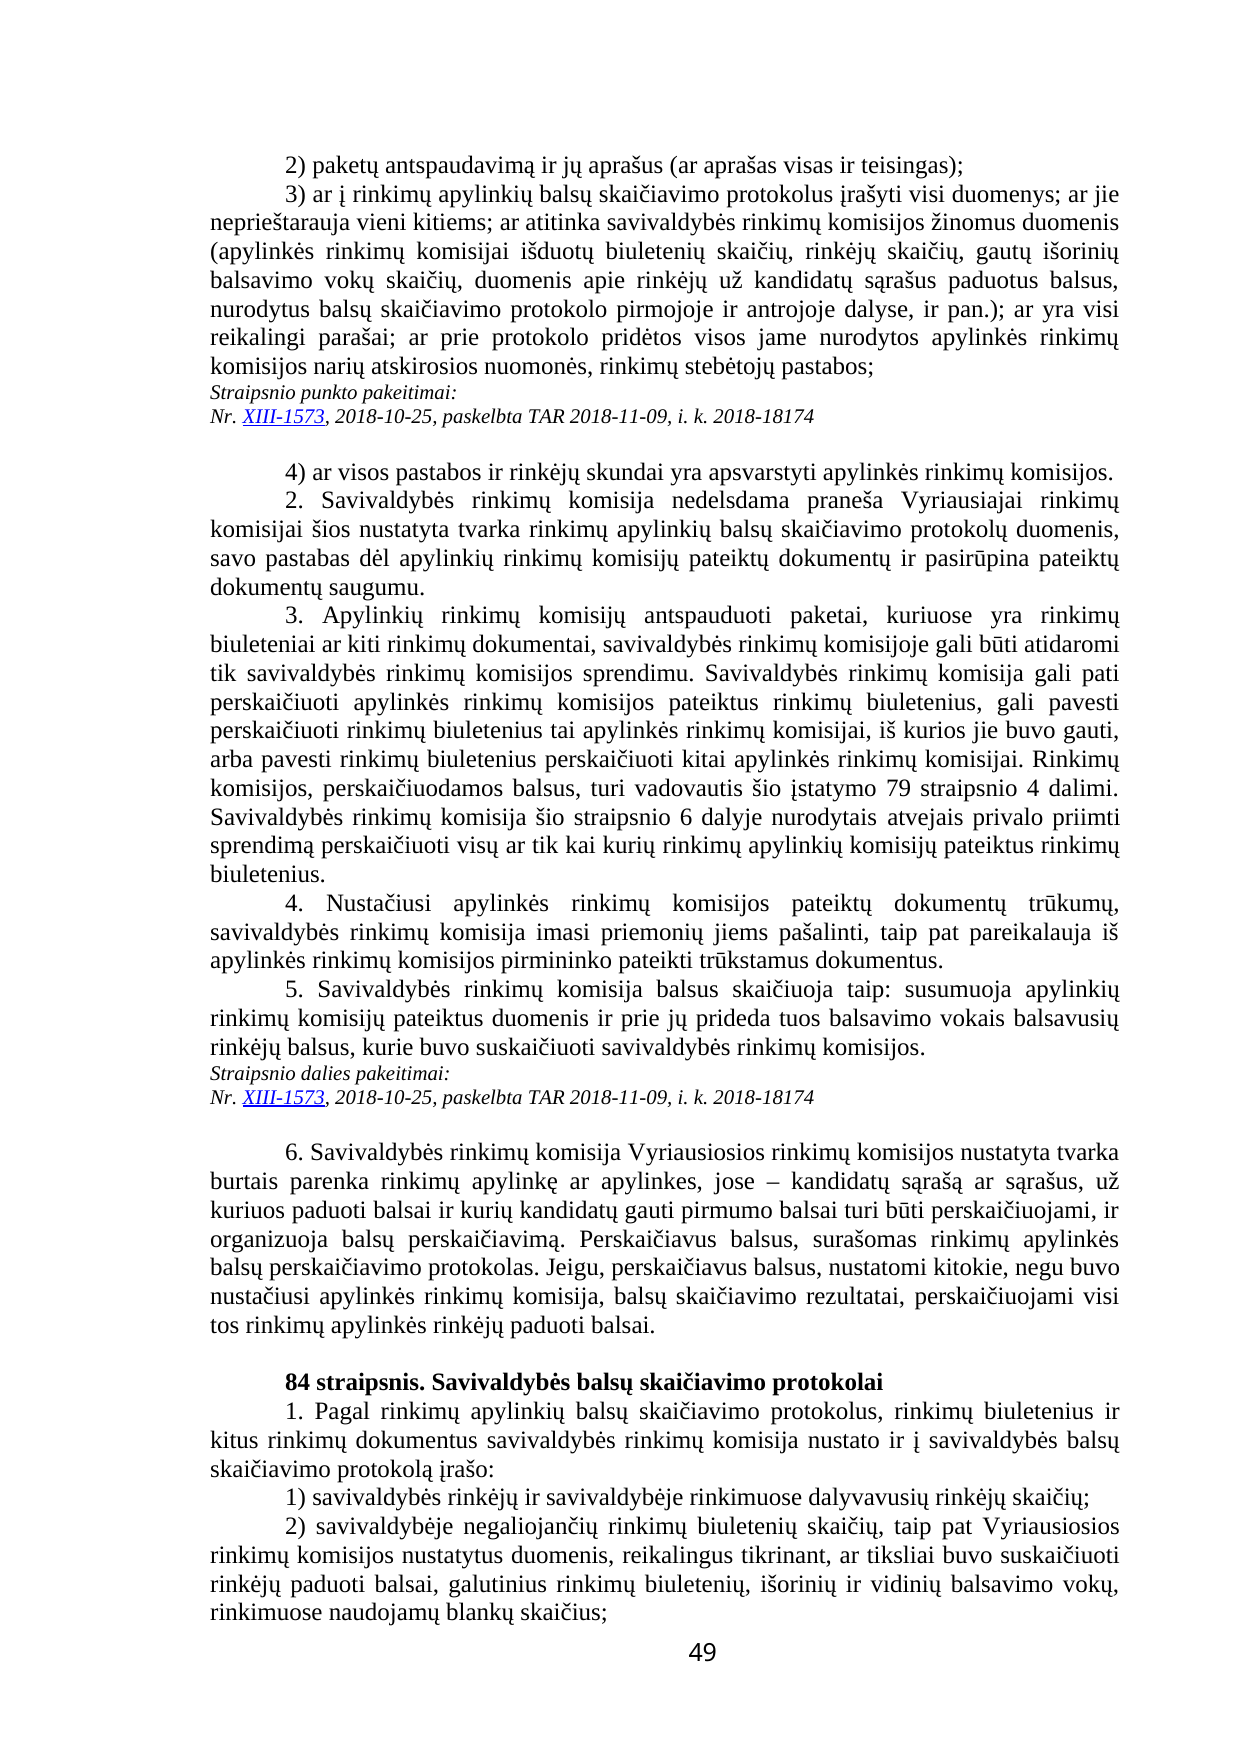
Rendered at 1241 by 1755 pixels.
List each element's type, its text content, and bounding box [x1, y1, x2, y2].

text Nr. XIII-1573, 2018-10-25, paskelbta TAR 2018-11-09, i. k. 2018-18174 [210, 404, 1120, 428]
text 3. Apylinkių rinkimų komisijų antspauduoti paketai, kuriuose yra rinkimų biuleteniai ar kiti rinkimų dokumentai, savivaldybės rinkimų komisijoje gali būti atidaromi tik savivaldybės rinkimų komisijos sprendimu. Savivaldybės rinkimų komisija gali pati perskaičiuoti apylinkės rinkimų komisijos pateiktus rinkimų biuletenius, gali pavesti perskaičiuoti rinkimų biuletenius tai apylinkės rinkimų komisijai, iš kurios jie buvo gauti, arba pavesti rinkimų biuletenius perskaičiuoti kitai apylinkės rinkimų komisijai. Rinkimų komisijos, perskaičiuodamos balsus, turi vadovautis šio įstatymo 79 straipsnio 4 dalimi. Savivaldybės rinkimų komisija šio straipsnio 6 dalyje nurodytais atvejais privalo priimti sprendimą perskaičiuoti visų ar tik kai kurių rinkimų apylinkių komisijų pateiktus rinkimų biuletenius. [210, 601, 1120, 888]
text 4. Nustačiusi apylinkės rinkimų komisijos pateiktų dokumentų trūkumų, savivaldybės rinkimų komisija imasi priemonių jiems pašalinti, taip pat pareikalauja iš apylinkės rinkimų komisijos pirmininko pateikti trūkstamus dokumentus. [210, 888, 1120, 974]
text 2) paketų antspaudavimą ir jų aprašus (ar aprašas visas ir teisingas); [210, 150, 1120, 179]
text Straipsnio punkto pakeitimai: [210, 380, 1120, 404]
text 4) ar visos pastabos ir rinkėjų skundai yra apsvarstyti apylinkės rinkimų komisijos. [210, 457, 1120, 486]
text 2. Savivaldybės rinkimų komisija nedelsdama praneša Vyriausiajai rinkimų komisijai šios nustatyta tvarka rinkimų apylinkių balsų skaičiavimo protokolų duomenis, savo pastabas dėl apylinkių rinkimų komisijų pateiktų dokumentų ir pasirūpina pateiktų dokumentų saugumu. [210, 486, 1120, 601]
text 1) savivaldybės rinkėjų ir savivaldybėje rinkimuose dalyvavusių rinkėjų skaičių; [210, 1482, 1120, 1511]
text Nr. XIII-1573, 2018-10-25, paskelbta TAR 2018-11-09, i. k. 2018-18174 [210, 1085, 1120, 1109]
text 3) ar į rinkimų apylinkių balsų skaičiavimo protokolus įrašyti visi duomenys; ar jie neprieštarauja vieni kitiems; ar atitinka savivaldybės rinkimų komisijos žinomus duomenis (apylinkės rinkimų komisijai išduotų biuletenių skaičių, rinkėjų skaičių, gautų išorinių balsavimo vokų skaičių, duomenis apie rinkėjų už kandidatų sąrašus paduotus balsus, nurodytus balsų skaičiavimo protokolo pirmojoje ir antrojoje dalyse, ir pan.); ar yra visi reikalingi parašai; ar prie protokolo pridėtos visos jame nurodytos apylinkės rinkimų komisijos narių atskirosios nuomonės, rinkimų stebėtojų pastabos; [210, 179, 1120, 380]
text 1. Pagal rinkimų apylinkių balsų skaičiavimo protokolus, rinkimų biuletenius ir kitus rinkimų dokumentus savivaldybės rinkimų komisija nustato ir į savivaldybės balsų skaičiavimo protokolą įrašo: [210, 1396, 1120, 1482]
text 5. Savivaldybės rinkimų komisija balsus skaičiuoja taip: susumuoja apylinkių rinkimų komisijų pateiktus duomenis ir prie jų prideda tuos balsavimo vokais balsavusių rinkėjų balsus, kurie buvo suskaičiuoti savivaldybės rinkimų komisijos. [210, 974, 1120, 1061]
text 2) savivaldybėje negaliojančių rinkimų biuletenių skaičių, taip pat Vyriausiosios rinkimų komisijos nustatytus duomenis, reikalingus tikrinant, ar tiksliai buvo suskaičiuoti rinkėjų paduoti balsai, galutinius rinkimų biuletenių, išorinių ir vidinių balsavimo vokų, rinkimuose naudojamų blankų skaičius; [210, 1511, 1120, 1626]
text 6. Savivaldybės rinkimų komisija Vyriausiosios rinkimų komisijos nustatyta tvarka burtais parenka rinkimų apylinkę ar apylinkes, jose – kandidatų sąrašą ar sąrašus, už kuriuos paduoti balsai ir kurių kandidatų gauti pirmumo balsai turi būti perskaičiuojami, ir organizuoja balsų perskaičiavimą. Perskaičiavus balsus, surašomas rinkimų apylinkės balsų perskaičiavimo protokolas. Jeigu, perskaičiavus balsus, nustatomi kitokie, negu buvo nustačiusi apylinkės rinkimų komisija, balsų skaičiavimo rezultatai, perskaičiuojami visi tos rinkimų apylinkės rinkėjų paduoti balsai. [210, 1137, 1120, 1339]
text Straipsnio dalies pakeitimai: [210, 1061, 1120, 1085]
text 84 straipsnis. Savivaldybės balsų skaičiavimo protokolai [210, 1367, 1120, 1396]
